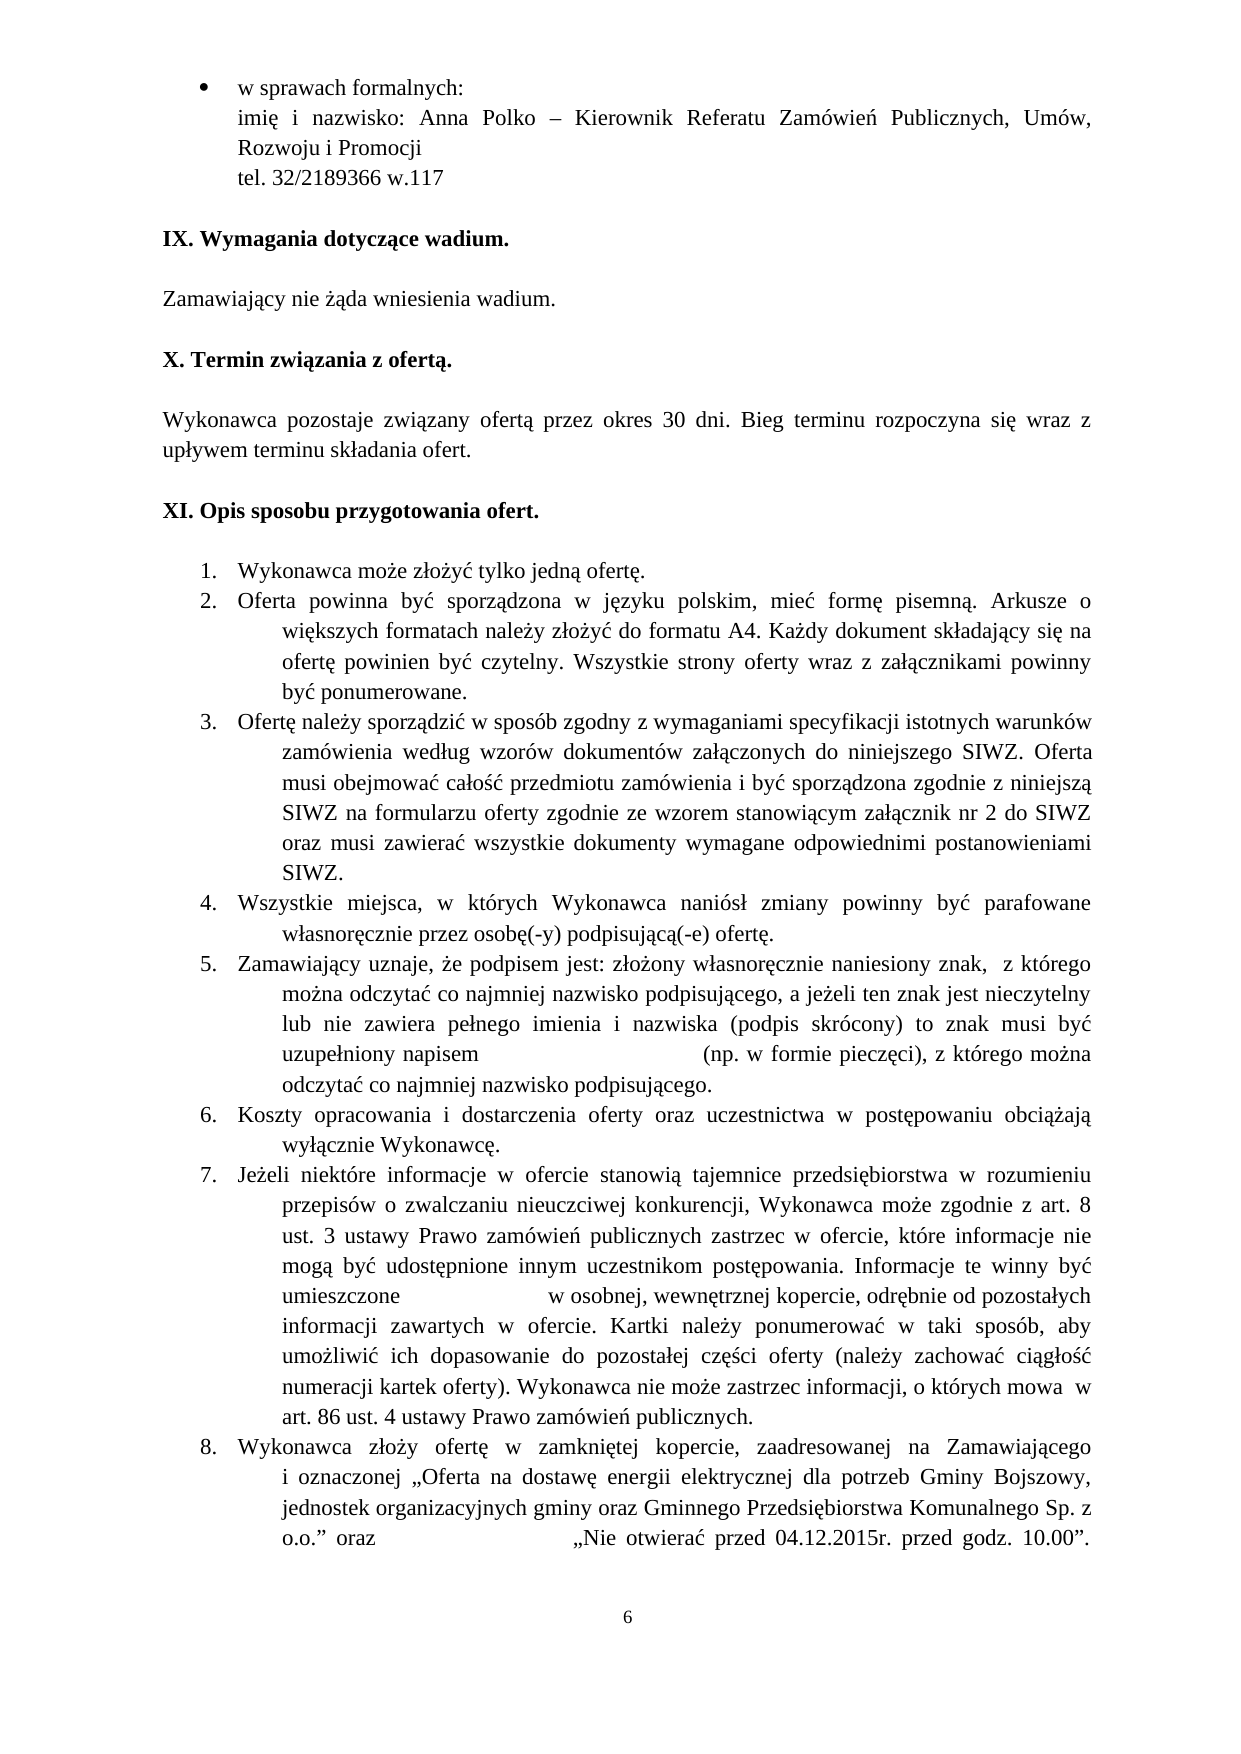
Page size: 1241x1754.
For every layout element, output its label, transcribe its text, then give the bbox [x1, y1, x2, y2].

list Ofertę należy sporządzić w sposób zgodny z wymaganiami specyfikacji istotnych warunków zamówienia według wzorów dokumentów załączonych do niniejszego SIWZ. Oferta musi obejmować całość przedmiotu zamówienia i być sporządzona zgodnie z niniejszą SIWZ na formularzu oferty zgodnie ze wzorem stanowiącym załącznik nr 2 do SIWZ oraz musi zawierać wszystkie dokumenty wymagane odpowiednimi postanowieniami SIWZ. [200, 708, 1093, 886]
text Wykonawca pozostaje związany ofertą przez okres 30 dni. Bieg terminu rozpoczyna się wraz z upływem terminu składania ofert. [162, 406, 1093, 463]
text X. Termin związania z ofertą. [162, 346, 1093, 372]
list Oferta powinna być sporządzona w języku polskim, mieć formę pisemną. Arkusze o większych formatach należy złożyć do formatu A4. Każdy dokument składający się na ofertę powinien być czytelny. Wszystkie strony oferty wraz z załącznikami powinny być ponumerowane. [200, 587, 1093, 704]
text IX. Wymagania dotyczące wadium. [162, 225, 1093, 251]
text XI. Opis sposobu przygotowania ofert. [162, 497, 1093, 523]
list Jeżeli niektóre informacje w ofercie stanowią tajemnice przedsiębiorstwa w rozumieniu przepisów o zwalczaniu nieuczciwej konkurencji, Wykonawca może zgodnie z art. 8 ust. 3 ustawy Prawo zamówień publicznych zastrzec w ofercie, które informacje nie mogą być udostępnione innym uczestnikom postępowania. Informacje te winny być umieszczone w osobnej, wewnętrznej kopercie, odrębnie od pozostałych informacji zawartych w ofercie. Kartki należy ponumerować w taki sposób, aby umożliwić ich dopasowanie do pozostałej części oferty (należy zachować ciągłość numeracji kartek oferty). Wykonawca nie może zastrzec informacji, o których mowa w art. 86 ust. 4 ustawy Prawo zamówień publicznych. [200, 1161, 1093, 1429]
text tel. 32/2189366 w.117 [237, 164, 1093, 221]
list w sprawach formalnych: [200, 74, 1093, 100]
list Wykonawca może złożyć tylko jedną ofertę. [200, 557, 1093, 583]
text imię i nazwisko: Anna Polko – Kierownik Referatu Zamówień Publicznych, Umów, Rozwoju i Promocji [237, 104, 1093, 161]
list Zamawiający uznaje, że podpisem jest: złożony własnoręcznie naniesiony znak, z którego można odczytać co najmniej nazwisko podpisującego, a jeżeli ten znak jest nieczytelny lub nie zawiera pełnego imienia i nazwiska (podpis skrócony) to znak musi być uzupełniony napisem (np. w formie pieczęci), z którego można odczytać co najmniej nazwisko podpisującego. [200, 950, 1093, 1097]
list Koszty opracowania i dostarczenia oferty oraz uczestnictwa w postępowaniu obciążają wyłącznie Wykonawcę. [200, 1101, 1093, 1157]
list Wykonawca złoży ofertę w zamkniętej kopercie, zaadresowanej na Zamawiającego i oznaczonej „Oferta na dostawę energii elektrycznej dla potrzeb Gminy Bojszowy, jednostek organizacyjnych gminy oraz Gminnego Przedsiębiorstwa Komunalnego Sp. z o.o.” oraz „Nie otwierać przed 04.12.2015r. przed godz. 10.00”. [200, 1433, 1093, 1550]
list Wszystkie miejsca, w których Wykonawca naniósł zmiany powinny być parafowane własnoręcznie przez osobę(-y) podpisującą(-e) ofertę. [200, 889, 1093, 946]
text Zamawiający nie żąda wniesienia wadium. [162, 285, 1093, 312]
